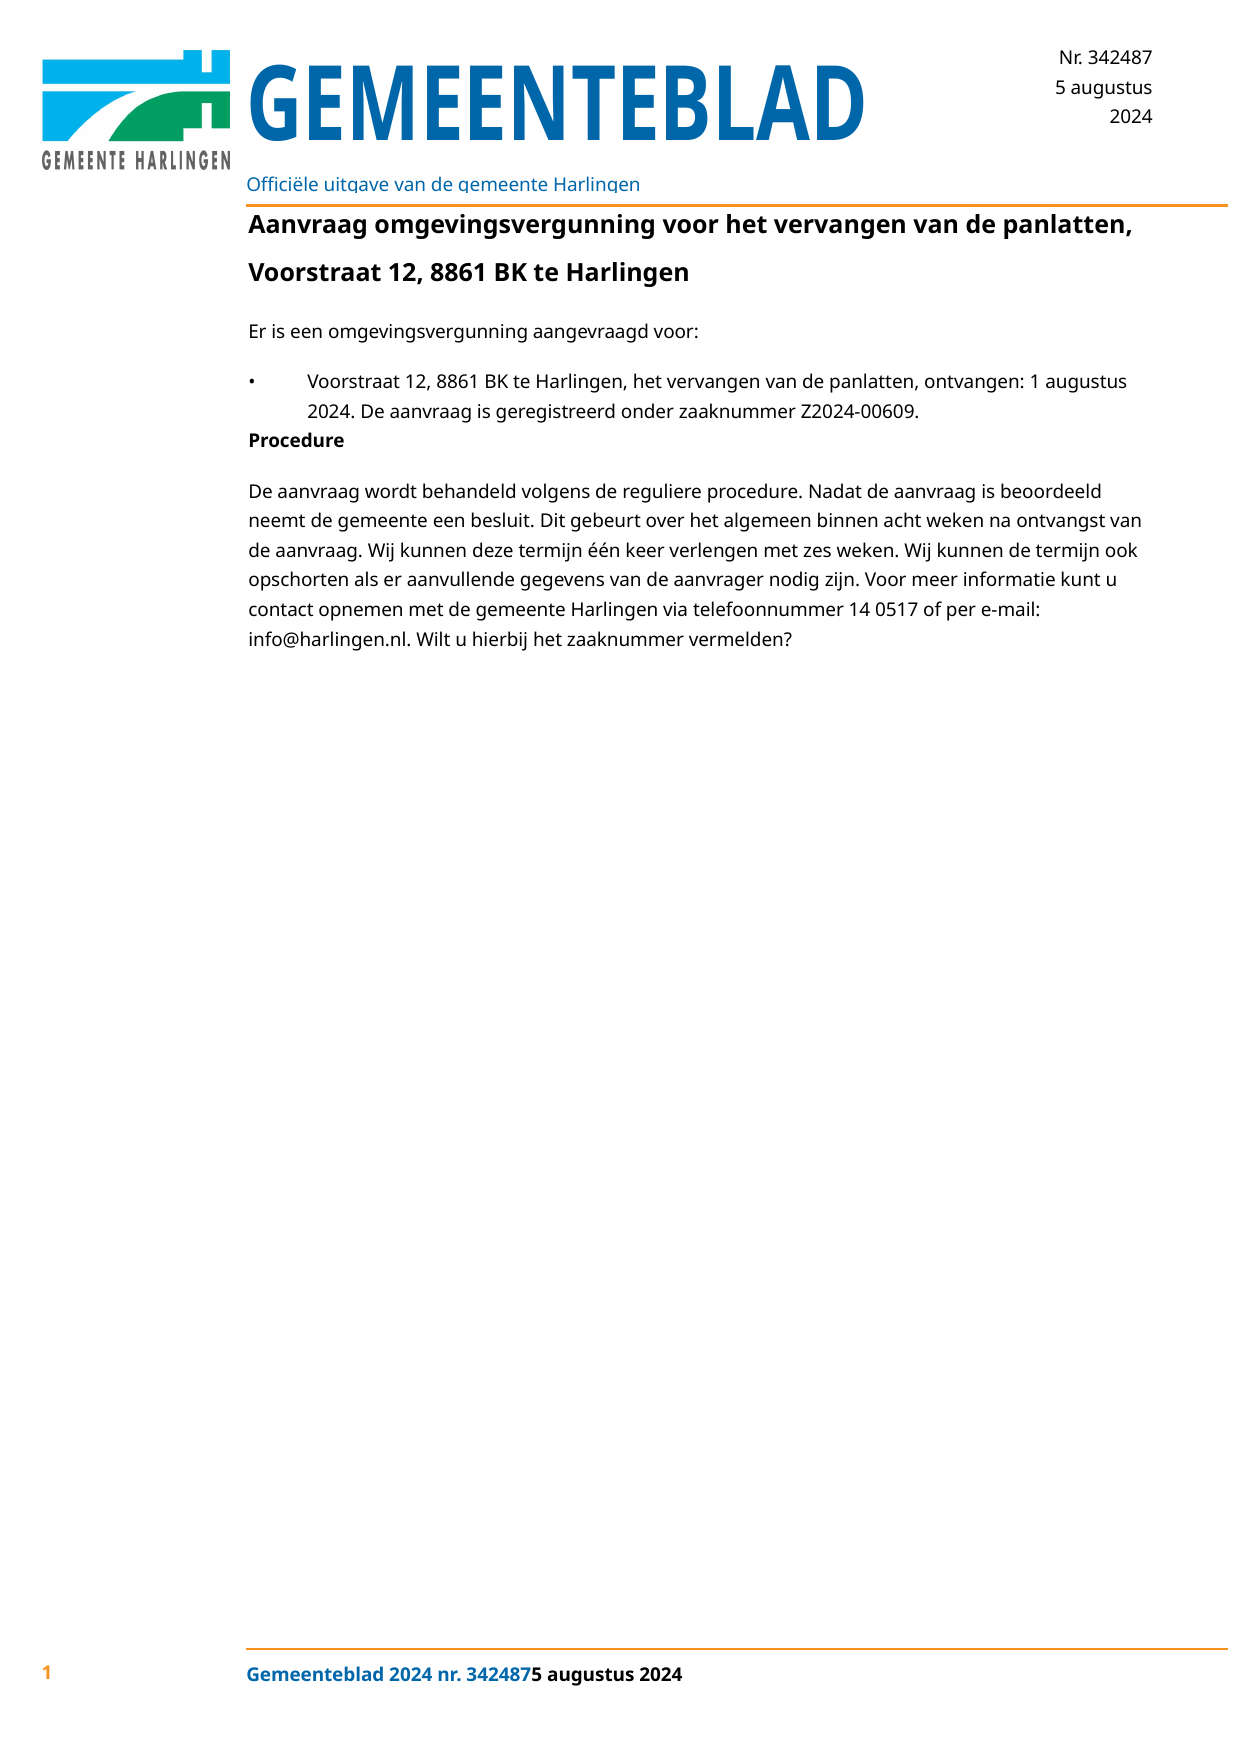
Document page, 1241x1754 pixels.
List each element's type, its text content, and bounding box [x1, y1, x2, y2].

text De aanvraag wordt behandeld volgens de reguliere procedure. Nadat de aanvraag is beoordeeld neemt de gemeente een besluit. Dit gebeurt over het algemeen binnen acht weken na ontvangst van de aanvraag. Wij kunnen deze termijn één keer verlengen met zes weken. Wij kunnen de termijn ook opschorten als er aanvullende gegevens van de aanvrager nodig zijn. Voor meer informatie kunt u contact opnemen met de gemeente Harlingen via telefoonnummer 14 0517 of per e-mail: info@harlingen.nl. Wilt u hierbij het zaaknummer vermelden? [248, 478, 1152, 652]
list Voorstraat 12, 8861 BK te Harlingen, het vervangen van de panlatten, ontvangen: 1 augustus 2024. De aanvraag is geregistreerd onder zaaknummer Z2024-00609. [248, 368, 1152, 424]
picture [41, 47, 231, 172]
text Procedure [248, 427, 1152, 453]
text Aanvraag omgevingsvergunning voor het vervangen van de panlatten, Voorstraat 12, 8861 BK te Harlingen [248, 207, 1152, 288]
text Er is een omgevingsvergunning aangevraagd voor: [248, 318, 1152, 344]
